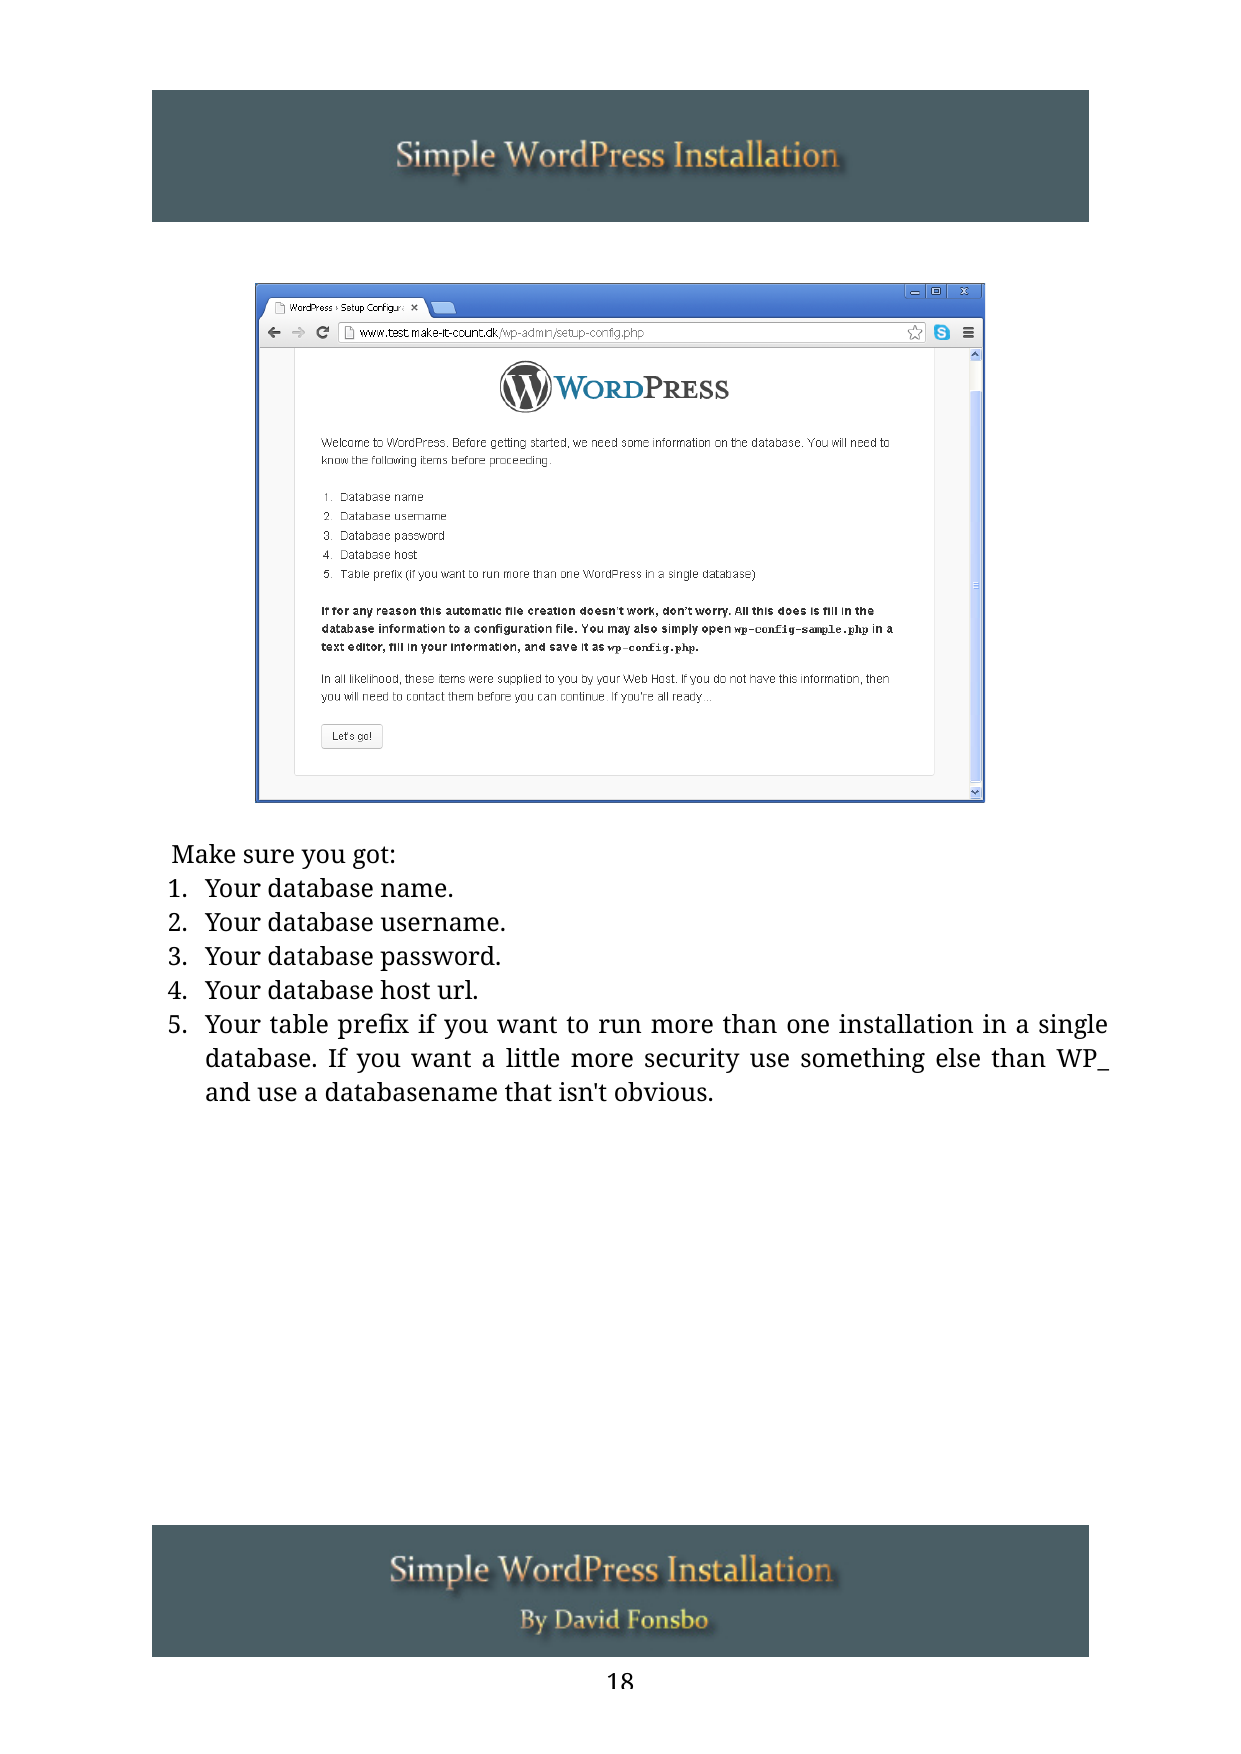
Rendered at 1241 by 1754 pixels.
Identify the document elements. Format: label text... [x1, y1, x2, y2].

list Your database password. [167, 938, 1110, 972]
list Your table prefix if you want to run more than one installation in a single database. If you want a little more security use something else than WP_ and use a databasename that isn't obvious. [167, 1007, 1110, 1109]
list Your database name. [167, 870, 1110, 904]
list Your database host url. [167, 972, 1110, 1007]
list Your database username. [167, 904, 1110, 938]
text Make sure you got: [171, 836, 1069, 870]
picture [255, 283, 986, 803]
picture [220, 90, 1021, 222]
picture [220, 1525, 1021, 1657]
